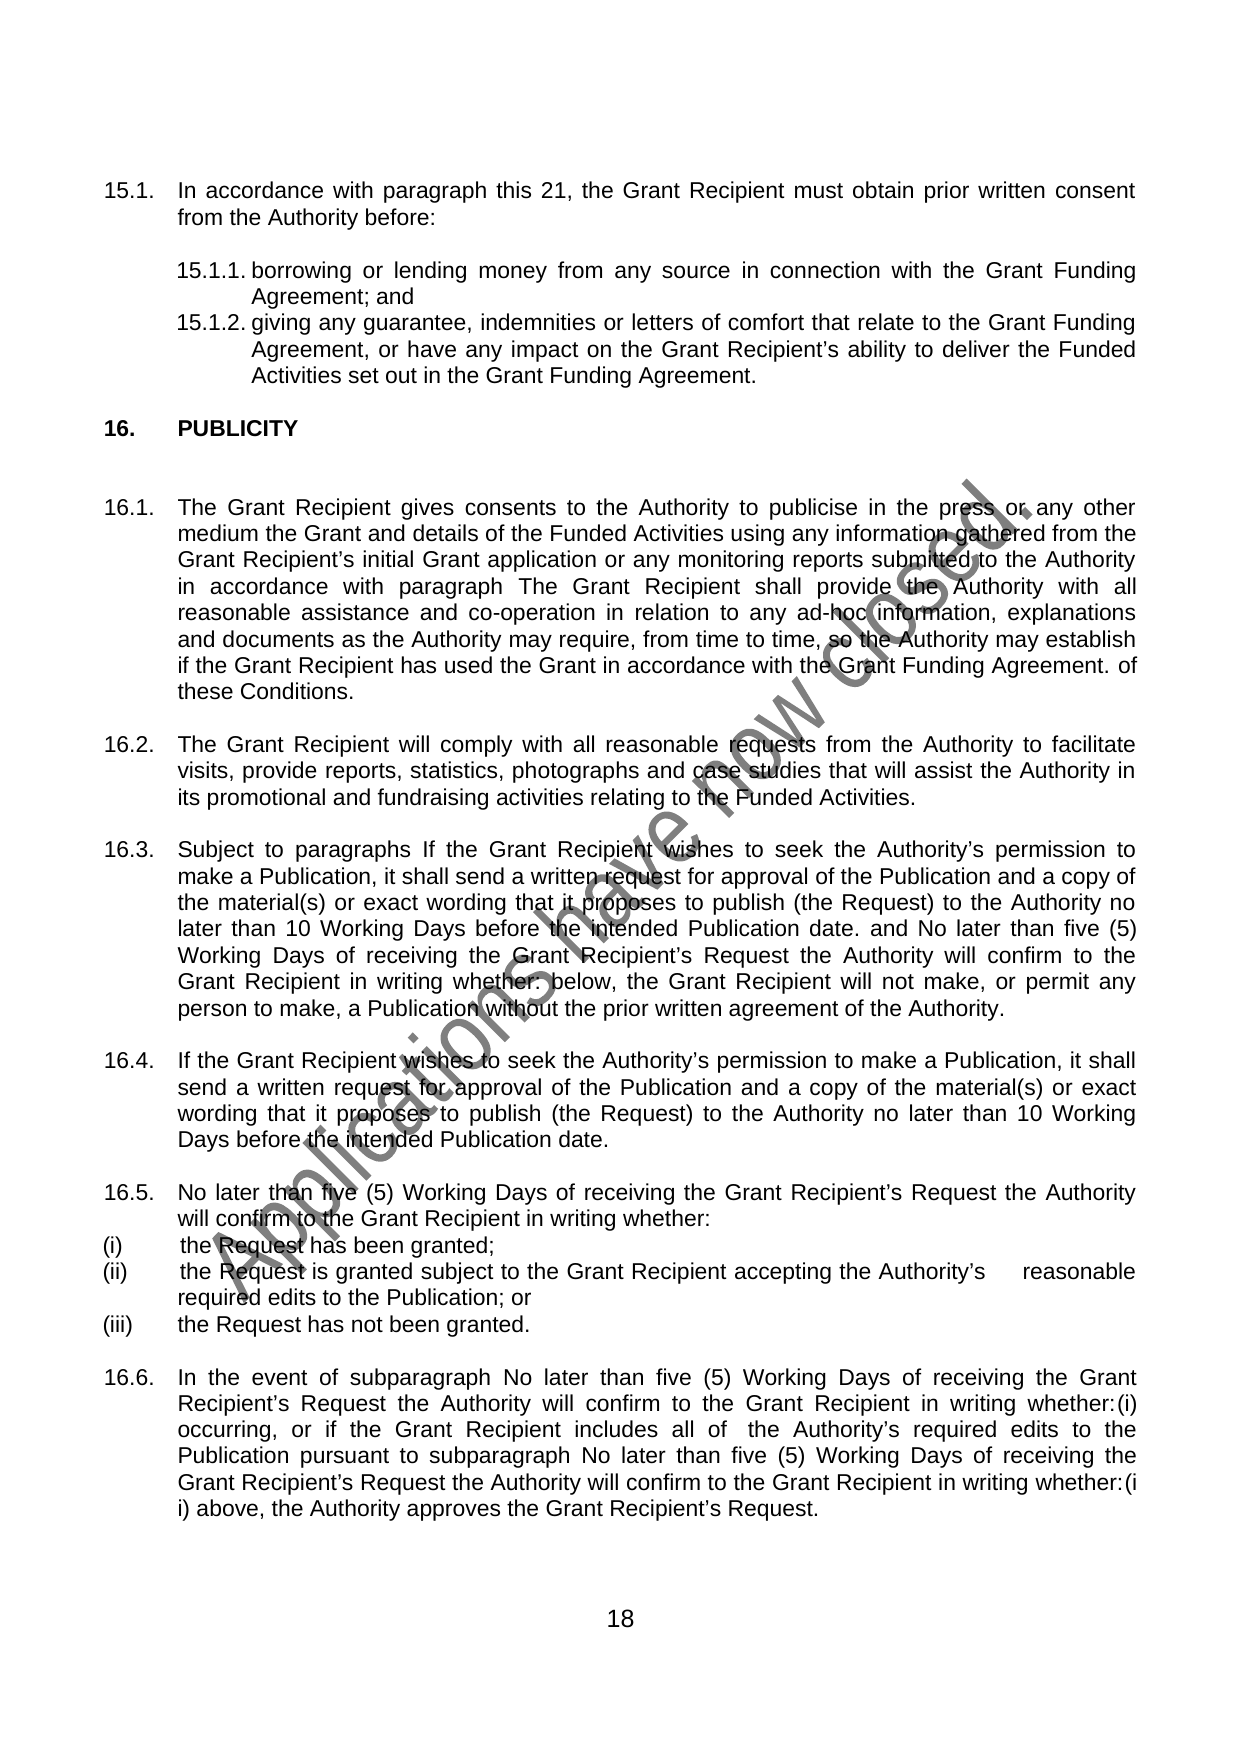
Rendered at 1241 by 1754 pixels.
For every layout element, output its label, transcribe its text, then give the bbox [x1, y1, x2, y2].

text (i) the Request has been granted; [292, 1232, 1137, 1258]
list No later than five (5) Working Days of receiving the Grant Recipient’s Request the Authority will confirm to the Grant Recipient in writing whether: [103, 1179, 324, 1232]
list giving any guarantee, indemnities or letters of comfort that relate to the Grant Funding Agreement, or have any impact on the Grant Recipient’s ability to deliver the Funded Activities set out in the Grant Funding Agreement. [176, 309, 1137, 388]
text (iii) the Request has not been granted. [102, 1311, 1137, 1337]
list Subject to paragraphs 22.4 and 22.5 below, the Grant Recipient will not make, or permit any person to make, a Publication without the prior written agreement of the Authority. [103, 836, 1137, 1021]
list The Grant Recipient gives consents to the Authority to publicise in the press or any other medium the Grant and details of the Funded Activities using any information gathered from the Grant Recipient’s initial Grant application or any monitoring reports submitted to the Authority in accordance with paragraph 6.2 of these Conditions. [103, 494, 1137, 704]
list No later than five (5) Working Days of receiving the Grant Recipient’s Request the Authority will confirm to the Grant Recipient in writing whether: [327, 1179, 1137, 1232]
list borrowing or lending money from any source in connection with the Grant Funding Agreement; and [176, 257, 1137, 309]
list The Grant Recipient will comply with all reasonable requests from the Authority to facilitate visits, provide reports, statistics, photographs and case studies that will assist the Authority in its promotional and fundraising activities relating to the Funded Activities. [103, 731, 1137, 810]
text (i) the Request has been granted; [102, 1232, 221, 1258]
list In accordance with paragraph this 21, the Grant Recipient must obtain prior written consent from the Authority before: [103, 177, 1137, 230]
subtitle PUBLICITY [103, 415, 1137, 441]
list If the Grant Recipient wishes to seek the Authority’s permission to make a Publication, it shall send a written request for approval of the Publication and a copy of the material(s) or exact wording that it proposes to publish (the Request) to the Authority no later than 10 Working Days before the intended Publication date. [103, 1047, 1137, 1153]
list In the event of subparagraph 22.5(i) occurring, or if the Grant Recipient includes all of the Authority’s required edits to the Publication pursuant to subparagraph 22.5(ii) above, the Authority approves the Grant Recipient’s Request. [103, 1363, 1137, 1522]
text (i) the Request has been granted; [221, 1232, 284, 1258]
text (ii) the Request is granted subject to the Grant Recipient accepting the Authority’s reasonable required edits to the Publication; or [102, 1258, 1137, 1311]
